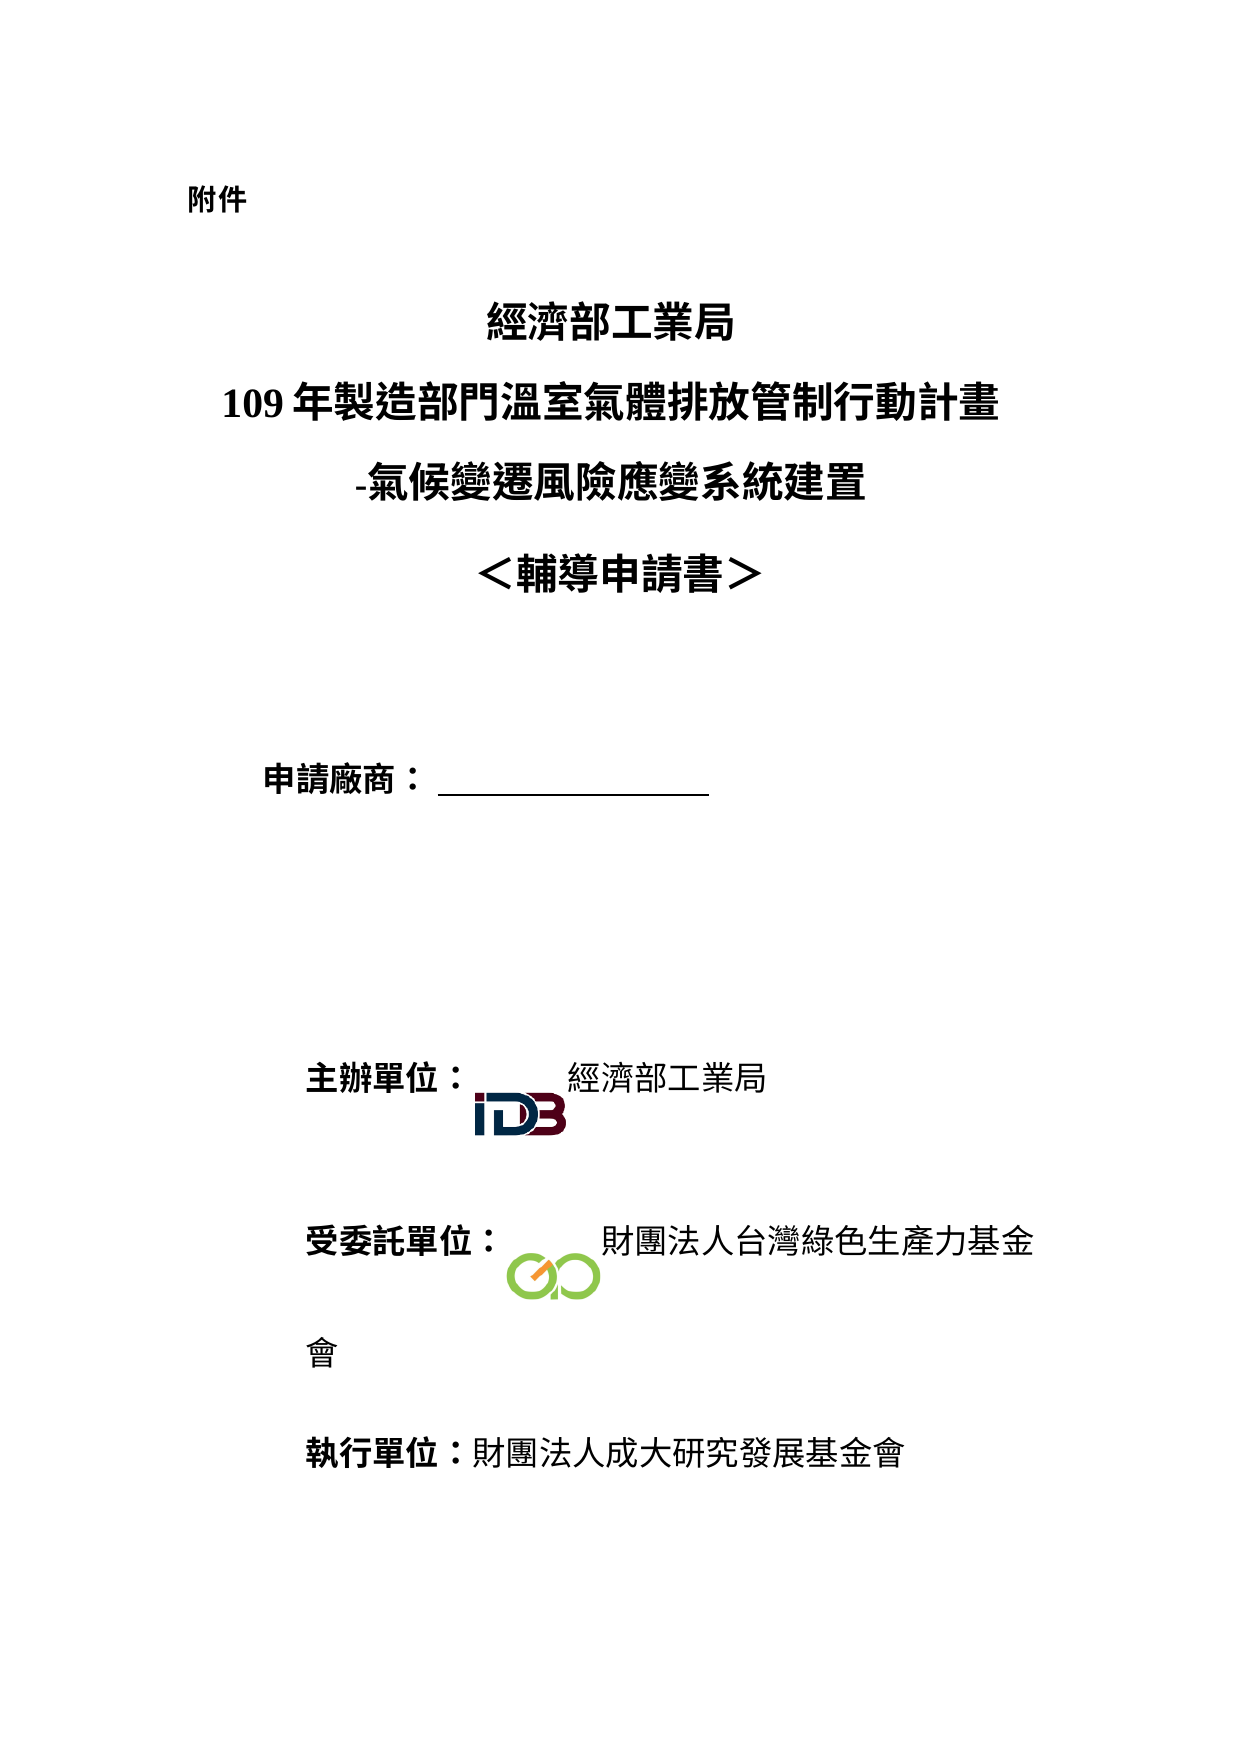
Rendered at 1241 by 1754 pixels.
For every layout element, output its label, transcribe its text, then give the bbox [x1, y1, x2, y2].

text 經濟部工業局 [169, 289, 1053, 349]
text 受委託單位：財團法人台灣綠色生產力基金會 [306, 1184, 1053, 1372]
text 附件 [187, 156, 1053, 219]
text 申請廠商： [187, 752, 1053, 801]
text ＜輔導申請書＞ [187, 529, 1053, 592]
text 109年製造部門溫室氣體排放管制行動計畫 [169, 369, 1053, 430]
text 主辦單位：經濟部工業局 [306, 1022, 1053, 1147]
text 執行單位：財團法人成大研究發展基金會 [306, 1409, 1053, 1472]
text -氣候變遷風險應變系統建置 [169, 449, 1053, 510]
